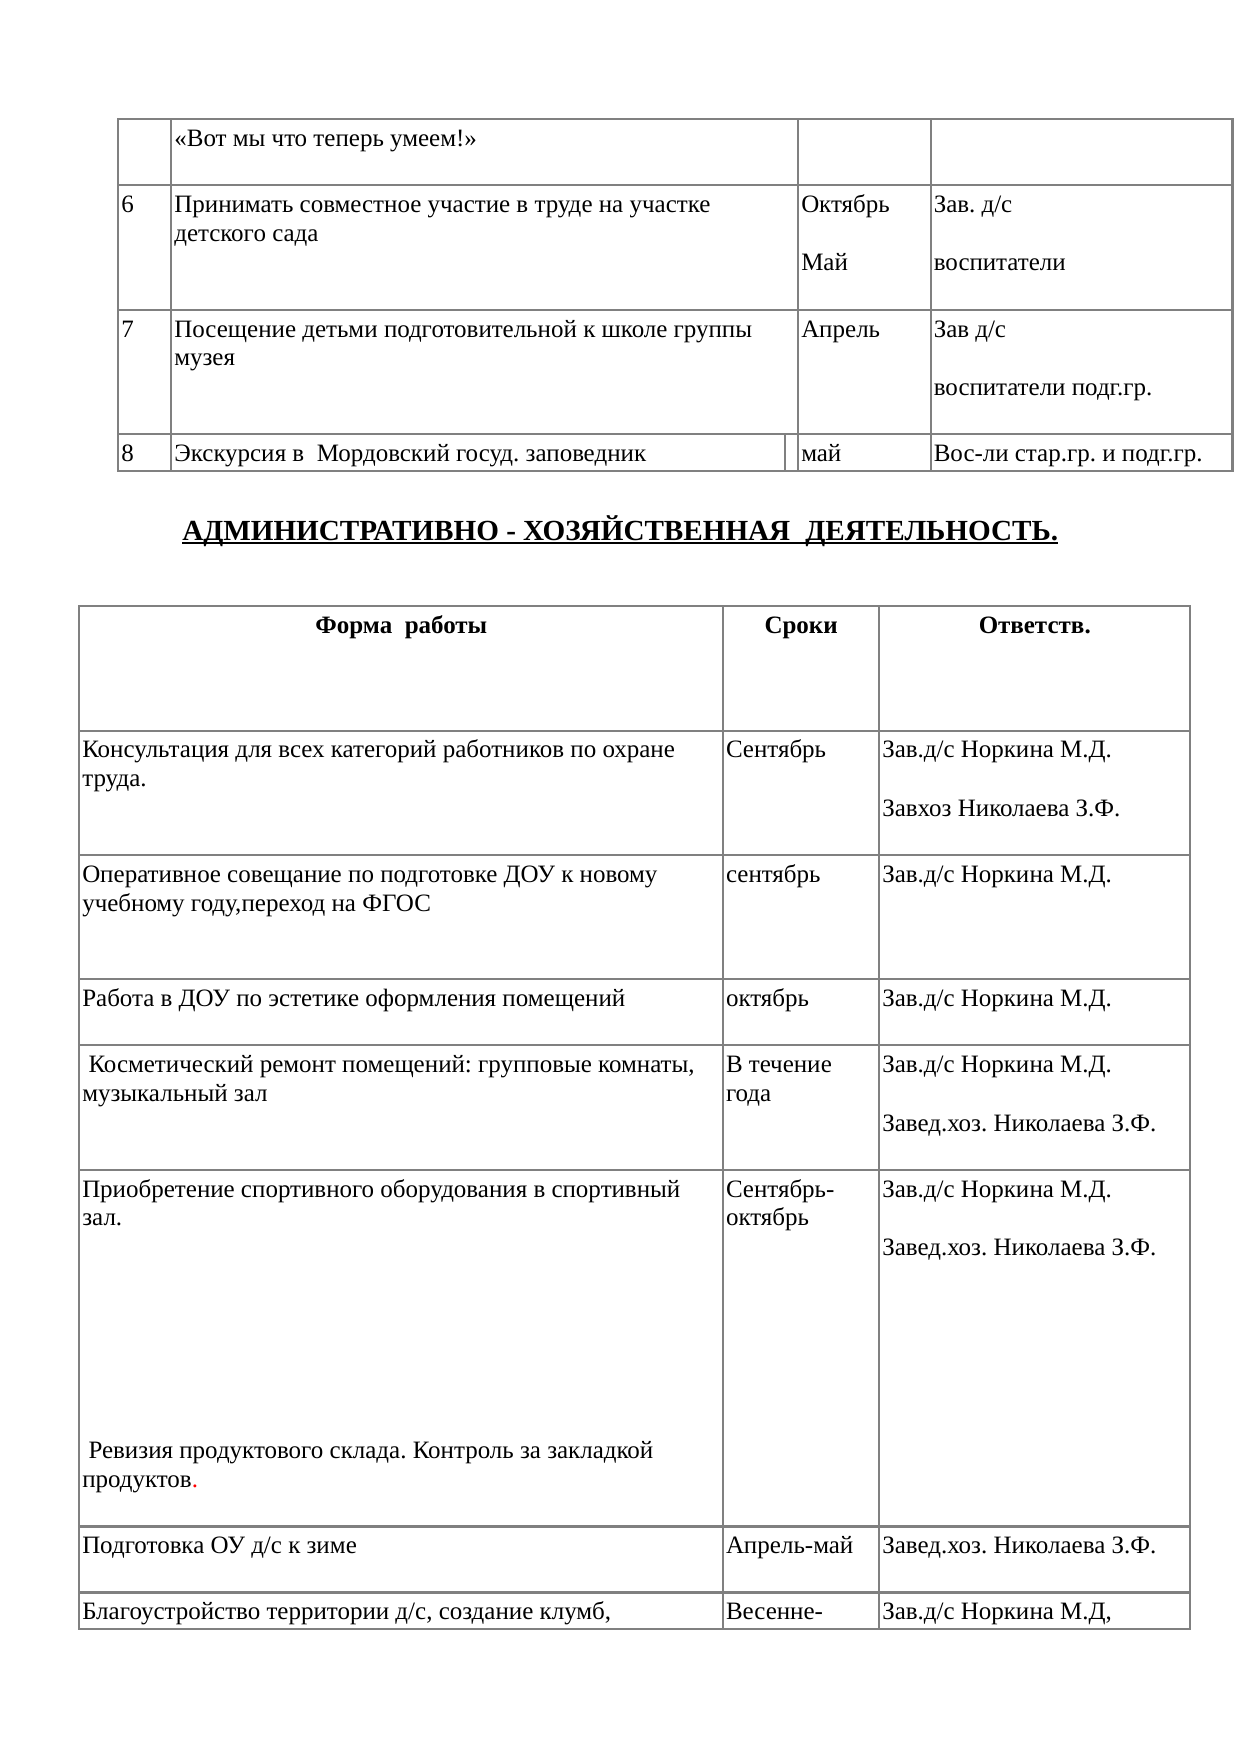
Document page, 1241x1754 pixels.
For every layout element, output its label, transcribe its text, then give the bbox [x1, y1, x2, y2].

table_cell 6 [119, 186, 170, 309]
table_cell Зав. д/с воспитатели [932, 186, 1231, 309]
table_header Форма работы [80, 607, 722, 729]
table_cell Сентябрь- октябрь [724, 1171, 878, 1525]
table_header Ответств. [880, 607, 1189, 729]
table_cell Зав д/с воспитатели подг.гр. [932, 311, 1231, 433]
table_cell Зав.д/с Норкина М.Д. Завед.хоз. Николаева З.Ф. [880, 1046, 1189, 1169]
table_cell Работа в ДОУ по эстетике оформления помещений [80, 980, 722, 1044]
table_cell Принимать совместное участие в труде на участке детского сада [172, 186, 797, 309]
table_cell Приобретение спортивного оборудования в спортивный зал. Ревизия продуктового склада. Контроль за закладкой продуктов. [80, 1171, 722, 1525]
table_cell Сентябрь [724, 732, 878, 854]
table_cell Вос-ли стар.гр. и подг.гр. [932, 435, 1231, 470]
table_cell Зав.д/с Норкина М.Д. [880, 980, 1189, 1044]
table_cell сентябрь [724, 856, 878, 978]
table_cell [799, 120, 930, 184]
table_header Сроки [724, 607, 878, 729]
table_cell 7 [119, 311, 170, 433]
table_cell [786, 435, 797, 470]
table_cell Октябрь Май [799, 186, 930, 309]
table_cell Экскурсия в Мордовский госуд. заповедник [172, 435, 784, 470]
table_cell Зав.д/с Норкина М.Д. Завхоз Николаева З.Ф. [880, 732, 1189, 854]
table_cell Зав.д/с Норкина М.Д. [880, 856, 1189, 978]
table_cell Подготовка ОУ д/с к зиме [80, 1528, 722, 1591]
table_cell Посещение детьми подготовительной к школе группы музея [172, 311, 797, 433]
table_cell Завед.хоз. Николаева З.Ф. [880, 1528, 1189, 1591]
table_cell 8 [119, 435, 170, 470]
table_cell Зав.д/с Норкина М.Д, [880, 1594, 1189, 1628]
table_cell Косметический ремонт помещений: групповые комнаты, музыкальный зал [80, 1046, 722, 1169]
table_cell «Вот мы что теперь умеем!» [172, 120, 797, 184]
table_cell Зав.д/с Норкина М.Д. Завед.хоз. Николаева З.Ф. [880, 1171, 1189, 1525]
table_cell Консультация для всех категорий работников по охране труда. [80, 732, 722, 854]
table_cell В течение года [724, 1046, 878, 1169]
table_cell Благоустройство территории д/с, создание клумб, [80, 1594, 722, 1628]
table_cell Апрель-май [724, 1528, 878, 1591]
table_cell октябрь [724, 980, 878, 1044]
table_cell Оперативное совещание по подготовке ДОУ к новому учебному году,переход на ФГОС [80, 856, 722, 978]
table_cell Апрель [799, 311, 930, 433]
table_cell [932, 120, 1231, 184]
table_cell май [799, 435, 930, 470]
text АДМИНИСТРАТИВНО - ХОЗЯЙСТВЕННАЯ ДЕЯТЕЛЬНОСТЬ. [118, 513, 1122, 547]
table_cell Весенне- [724, 1594, 878, 1628]
table_cell [119, 120, 170, 184]
